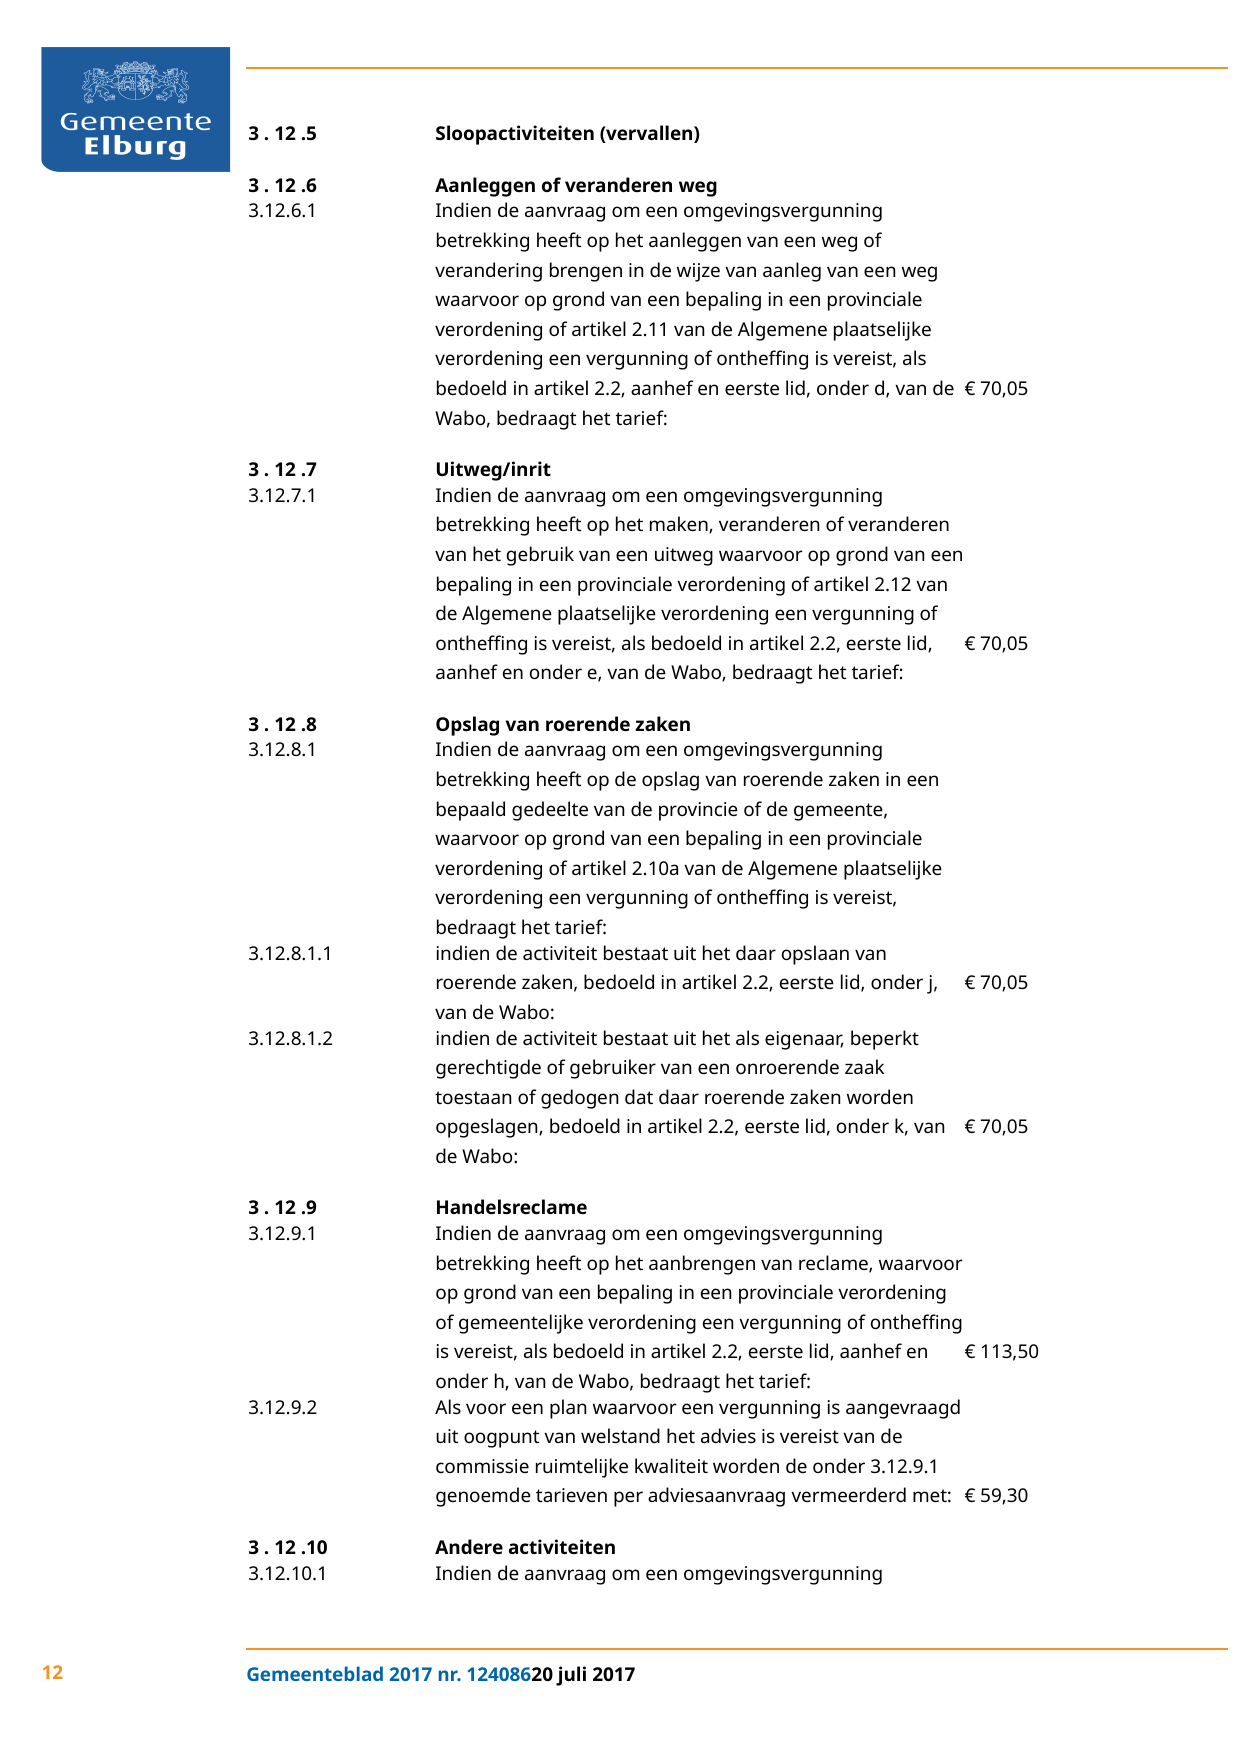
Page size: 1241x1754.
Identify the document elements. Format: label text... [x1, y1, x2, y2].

table_cell [964, 1534, 1152, 1560]
table_cell [248, 1509, 435, 1534]
table_cell [435, 685, 964, 711]
table_cell 3.12.10.1 [248, 1560, 435, 1586]
table_cell Aanleggen of veranderen weg [435, 172, 964, 198]
table_cell Opslag van roerende zaken [435, 711, 964, 737]
table_cell 3.12.9.1 [248, 1220, 435, 1394]
table_cell [435, 431, 964, 456]
table_cell Sloopactiviteiten (vervallen) [435, 121, 964, 146]
table_cell [964, 146, 1152, 172]
table_cell Andere activiteiten [435, 1534, 964, 1560]
table_cell indien de activiteit bestaat uit het als eigenaar, beperkt gerechtigde of gebruiker van een onroerende zaak toestaan of gedogen dat daar roerende zaken worden opgeslagen, bedoeld in artikel 2.2, eerste lid, onder k, van de Wabo: [435, 1025, 964, 1169]
table_cell [964, 121, 1152, 146]
table_cell Indien de aanvraag om een omgevingsvergunning betrekking heeft op het aanleggen van een weg of verandering brengen in de wijze van aanleg van een weg waarvoor op grond van een bepaling in een provinciale verordening of artikel 2.11 van de Algemene plaatselijke verordening een vergunning of ontheffing is vereist, als bedoeld in artikel 2.2, aanhef en eerste lid, onder d, van de Wabo, bedraagt het tarief: [435, 198, 964, 431]
table_cell € 70,05 [964, 1025, 1152, 1169]
table_cell [435, 95, 964, 121]
table_cell 3.12.8.1.1 [248, 940, 435, 1025]
table_cell [248, 1169, 435, 1194]
table_cell [964, 95, 1152, 121]
table_cell [248, 685, 435, 711]
table_cell 3 . 12 .5 [248, 121, 435, 146]
table_cell 3 . 12 .8 [248, 711, 435, 737]
table_cell [435, 1169, 964, 1194]
table_cell Indien de aanvraag om een omgevingsvergunning betrekking heeft op de opslag van roerende zaken in een bepaald gedeelte van de provincie of de gemeente, waarvoor op grond van een bepaling in een provinciale verordening of artikel 2.10a van de Algemene plaatselijke verordening een vergunning of ontheffing is vereist, bedraagt het tarief: [435, 737, 964, 940]
table_cell [248, 146, 435, 172]
table_cell [964, 172, 1152, 198]
table_cell Als voor een plan waarvoor een vergunning is aangevraagd uit oogpunt van welstand het advies is vereist van de commissie ruimtelijke kwaliteit worden de onder 3.12.9.1 genoemde tarieven per adviesaanvraag vermeerderd met: [435, 1394, 964, 1508]
table_cell 3.12.7.1 [248, 482, 435, 685]
table_cell [435, 1509, 964, 1534]
table_cell [964, 1169, 1152, 1194]
table_cell Handelsreclame [435, 1195, 964, 1220]
table_cell [248, 95, 435, 121]
table_cell 3 . 12 .10 [248, 1534, 435, 1560]
table_cell € 113,50 [964, 1220, 1152, 1394]
table_cell [435, 146, 964, 172]
table_cell [964, 737, 1152, 940]
table_cell [964, 431, 1152, 456]
table_cell 3 . 12 .7 [248, 456, 435, 482]
table_cell [964, 685, 1152, 711]
table_cell 3.12.6.1 [248, 198, 435, 431]
table_cell Indien de aanvraag om een omgevingsvergunning [435, 1560, 964, 1586]
table_cell 3 . 12 .9 [248, 1195, 435, 1220]
table_cell 3.12.9.2 [248, 1394, 435, 1508]
table_cell indien de activiteit bestaat uit het daar opslaan van roerende zaken, bedoeld in artikel 2.2, eerste lid, onder j, van de Wabo: [435, 940, 964, 1025]
table_cell [964, 711, 1152, 737]
table_cell [964, 1560, 1152, 1586]
table_cell Indien de aanvraag om een omgevingsvergunning betrekking heeft op het maken, veranderen of veranderen van het gebruik van een uitweg waarvoor op grond van een bepaling in een provinciale verordening of artikel 2.12 van de Algemene plaatselijke verordening een vergunning of ontheffing is vereist, als bedoeld in artikel 2.2, eerste lid, aanhef en onder e, van de Wabo, bedraagt het tarief: [435, 482, 964, 685]
table_cell [964, 456, 1152, 482]
table_cell Uitweg/inrit [435, 456, 964, 482]
table_cell 3 . 12 .6 [248, 172, 435, 198]
table_cell [964, 1509, 1152, 1534]
table_cell € 70,05 [964, 198, 1152, 431]
table_cell [248, 431, 435, 456]
table_cell 3.12.8.1 [248, 737, 435, 940]
table_cell Indien de aanvraag om een omgevingsvergunning betrekking heeft op het aanbrengen van reclame, waarvoor op grond van een bepaling in een provinciale verordening of gemeentelijke verordening een vergunning of ontheffing is vereist, als bedoeld in artikel 2.2, eerste lid, aanhef en onder h, van de Wabo, bedraagt het tarief: [435, 1220, 964, 1394]
picture [41, 47, 231, 172]
table_cell € 70,05 [964, 940, 1152, 1025]
table_cell € 70,05 [964, 482, 1152, 685]
table_cell [964, 1195, 1152, 1220]
table_cell € 59,30 [964, 1394, 1152, 1508]
table_cell 3.12.8.1.2 [248, 1025, 435, 1169]
